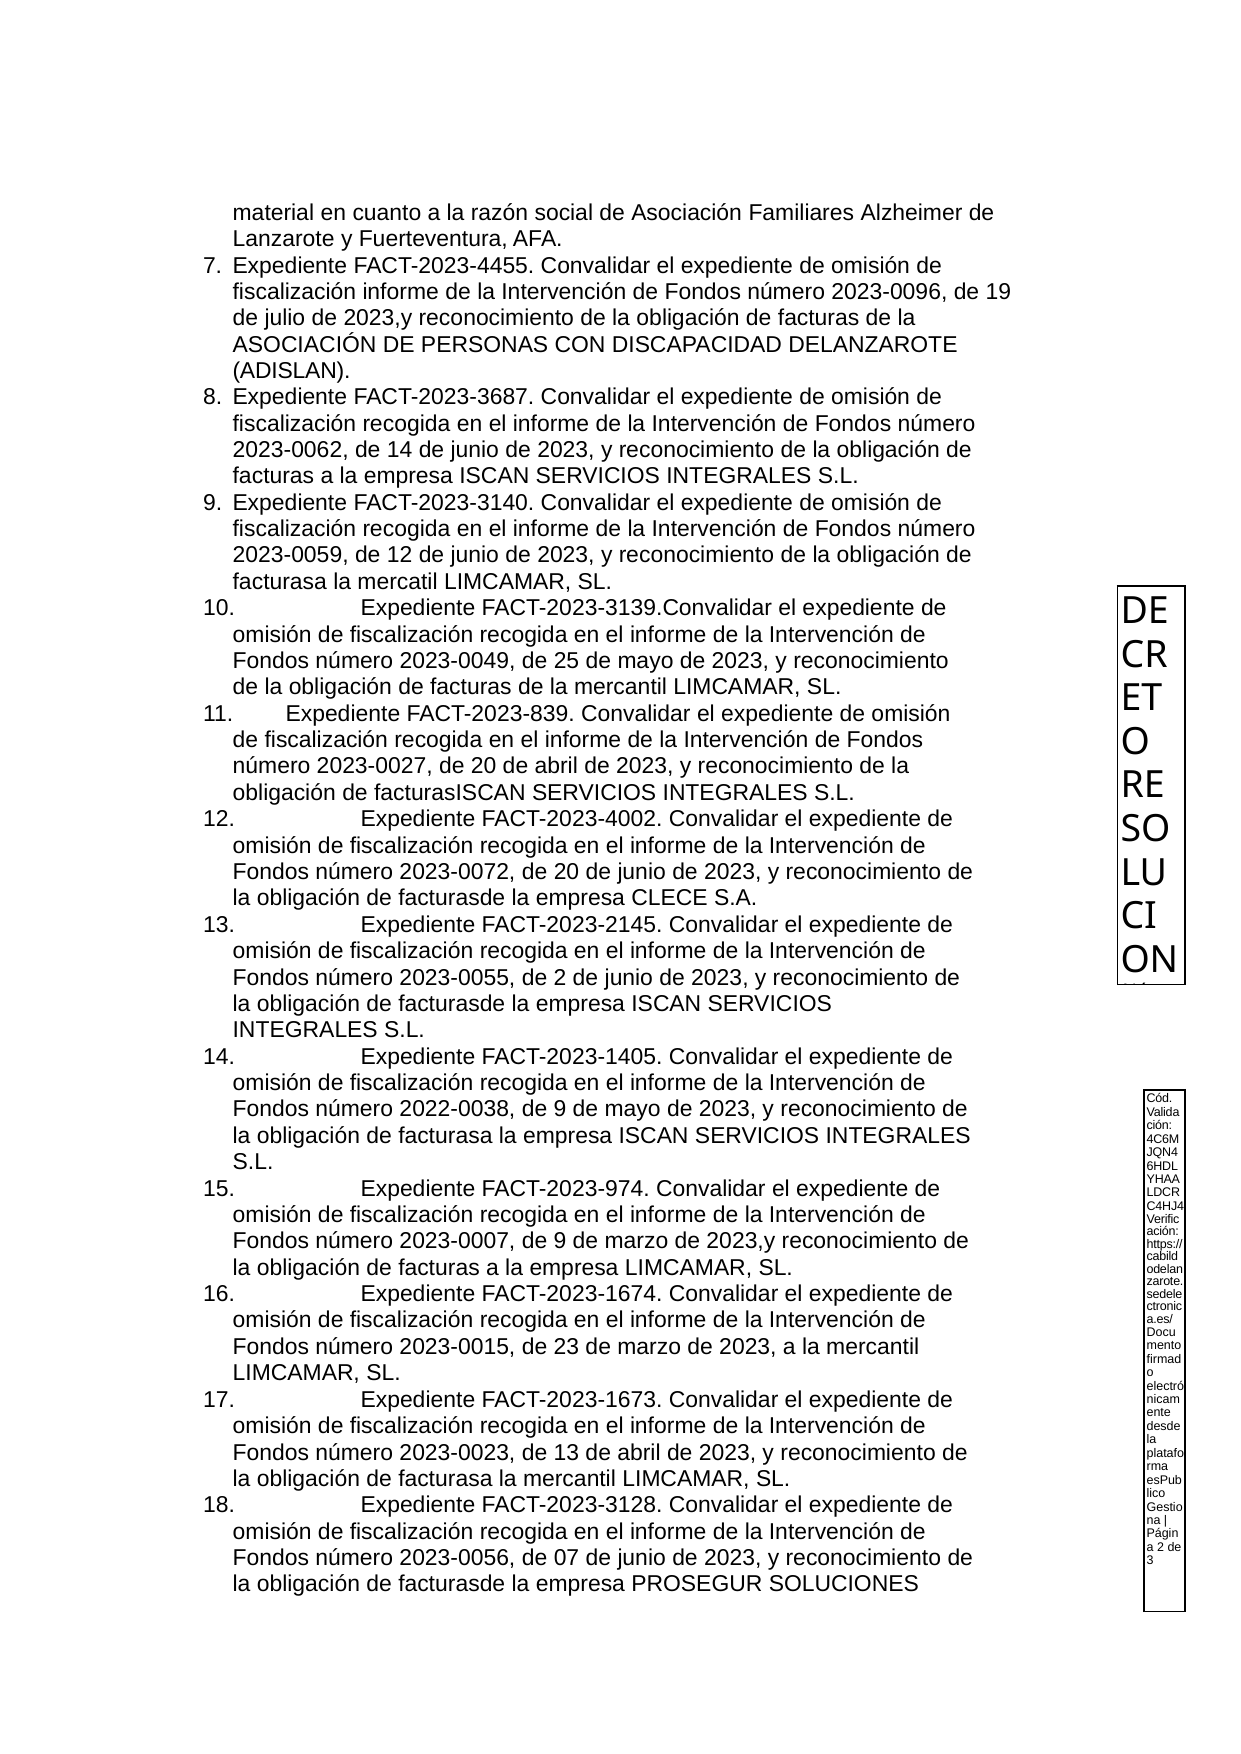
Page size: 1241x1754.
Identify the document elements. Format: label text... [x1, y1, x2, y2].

list Expediente FACT-2023-1673. Convalidar el expediente de omisión de fiscalización recogida en el informe de la Intervención de Fondos número 2023-0023, de 13 de abril de 2023, y reconocimiento de la obligación de facturasa la mercantil LIMCAMAR, SL. [203, 1386, 975, 1491]
list Expediente FACT-2023-2145. Convalidar el expediente de omisión de fiscalización recogida en el informe de la Intervención de Fondos número 2023-0055, de 2 de junio de 2023, y reconocimiento de la obligación de facturasde la empresa ISCAN SERVICIOS INTEGRALES S.L. [203, 911, 975, 1043]
list Expediente FACT-2023-4002. Convalidar el expediente de omisión de fiscalización recogida en el informe de la Intervención de Fondos número 2023-0072, de 20 de junio de 2023, y reconocimiento de la obligación de facturasde la empresa CLECE S.A. [203, 805, 975, 911]
list Expediente FACT-2023-1674. Convalidar el expediente de omisión de fiscalización recogida en el informe de la Intervención de Fondos número 2023-0015, de 23 de marzo de 2023, a la mercantil LIMCAMAR, SL. [203, 1280, 975, 1386]
list Expediente FACT-2023-1405. Convalidar el expediente de omisión de fiscalización recogida en el informe de la Intervención de Fondos número 2022-0038, de 9 de mayo de 2023, y reconocimiento de la obligación de facturasa la empresa ISCAN SERVICIOS INTEGRALES S.L. [203, 1043, 975, 1174]
list Expediente FACT-2023-974. Convalidar el expediente de omisión de fiscalización recogida en el informe de la Intervención de Fondos número 2023-0007, de 9 de marzo de 2023,y reconocimiento de la obligación de facturas a la empresa LIMCAMAR, SL. [203, 1174, 975, 1280]
text material en cuanto a la razón social de Asociación Familiares Alzheimer de Lanzarote y Fuerteventura, AFA. [232, 199, 1089, 252]
list Expediente FACT-2023-3687. Convalidar el expediente de omisión de fiscalización recogida en el informe de la Intervención de Fondos número 2023-0062, de 14 de junio de 2023, y reconocimiento de la obligación de facturas a la empresa ISCAN SERVICIOS INTEGRALES S.L. [203, 383, 975, 489]
list Expediente FACT-2023-3128. Convalidar el expediente de omisión de fiscalización recogida en el informe de la Intervención de Fondos número 2023-0056, de 07 de junio de 2023, y reconocimiento de la obligación de facturasde la empresa PROSEGUR SOLUCIONES [203, 1491, 975, 1597]
text Verificación: https://cabildodelanzarote.sedelectronica.es/ [1146, 1213, 1184, 1326]
text DECRETO RESOLUCION [1120, 589, 1184, 981]
text Cód. Validación: 4C6MJQN46HDLYHAALDCRC4HJ4 [1146, 1092, 1184, 1213]
list Expediente FACT-2023-3139.Convalidar el expediente de omisión de fiscalización recogida en el informe de la Intervención de Fondos número 2023-0049, de 25 de mayo de 2023, y reconocimiento de la obligación de facturas de la mercantil LIMCAMAR, SL. [203, 594, 979, 700]
text Documento firmado electrónicamente desde la plataforma esPublico Gestiona | Página 2 de 3 [1146, 1326, 1184, 1567]
list Expediente FACT-2023-839. Convalidar el expediente de omisión de fiscalización recogida en el informe de la Intervención de Fondos número 2023-0027, de 20 de abril de 2023, y reconocimiento de la obligación de facturasISCAN SERVICIOS INTEGRALES S.L. [203, 700, 975, 805]
list Expediente FACT-2023-4455. Convalidar el expediente de omisión de fiscalización informe de la Intervención de Fondos número 2023-0096, de 19 de julio de 2023,y reconocimiento de la obligación de facturas de la ASOCIACIÓN DE PERSONAS CON DISCAPACIDAD DELANZAROTE (ADISLAN). [203, 252, 1011, 383]
list Expediente FACT-2023-3140. Convalidar el expediente de omisión de fiscalización recogida en el informe de la Intervención de Fondos número 2023-0059, de 12 de junio de 2023, y reconocimiento de la obligación de facturasa la mercatil LIMCAMAR, SL. [203, 489, 975, 594]
